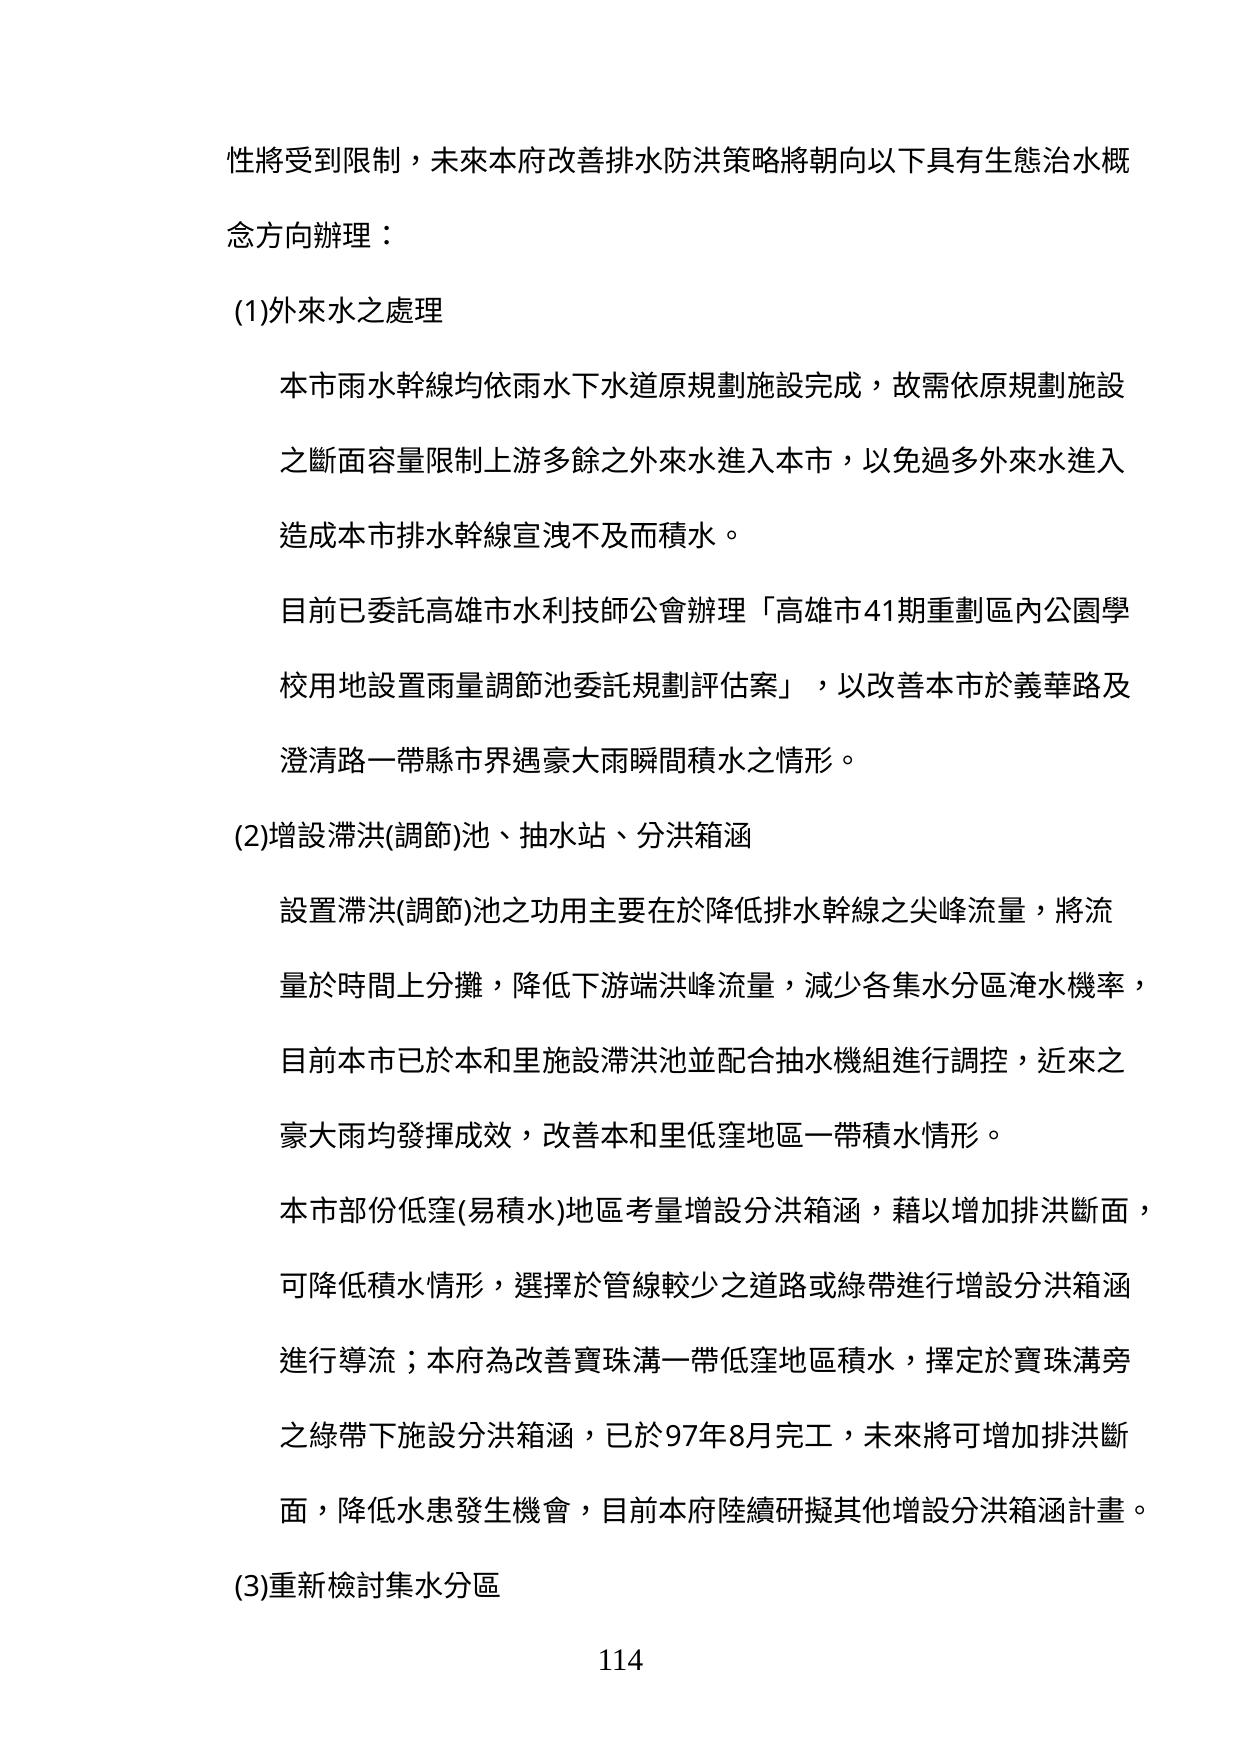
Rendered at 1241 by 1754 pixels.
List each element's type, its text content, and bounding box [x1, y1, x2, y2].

text 本市雨水幹線均依雨水下水道原規劃施設完成，故需依原規劃施設之斷面容量限制上游多餘之外來水進入本市，以免過多外來水進入造成本市排水幹線宣洩不及而積水。 [279, 346, 1131, 571]
text 性將受到限制，未來本府改善排水防洪策略將朝向以下具有生態治水概念方向辦理： [197, 121, 1131, 271]
text 本市部份低窪(易積水)地區考量增設分洪箱涵，藉以增加排洪斷面，可降低積水情形，選擇於管線較少之道路或綠帶進行增設分洪箱涵進行導流；本府為改善寶珠溝一帶低窪地區積水，擇定於寶珠溝旁之綠帶下施設分洪箱涵，已於97年8月完工，未來將可增加排洪斷面，降低水患發生機會，目前本府陸續研擬其他增設分洪箱涵計畫。 [279, 1171, 1131, 1546]
text 目前已委託高雄市水利技師公會辦理「高雄市41期重劃區內公園學校用地設置雨量調節池委託規劃評估案」，以改善本市於義華路及澄清路一帶縣市界遇豪大雨瞬間積水之情形。 [279, 571, 1131, 796]
text (1)外來水之處理 [234, 271, 1131, 346]
text (2)增設滯洪(調節)池、抽水站、分洪箱涵 [234, 796, 1131, 871]
text (3)重新檢討集水分區 [234, 1546, 1131, 1621]
text 設置滯洪(調節)池之功用主要在於降低排水幹線之尖峰流量，將流量於時間上分攤，降低下游端洪峰流量，減少各集水分區淹水機率，目前本市已於本和里施設滯洪池並配合抽水機組進行調控，近來之豪大雨均發揮成效，改善本和里低窪地區一帶積水情形。 [279, 871, 1131, 1171]
